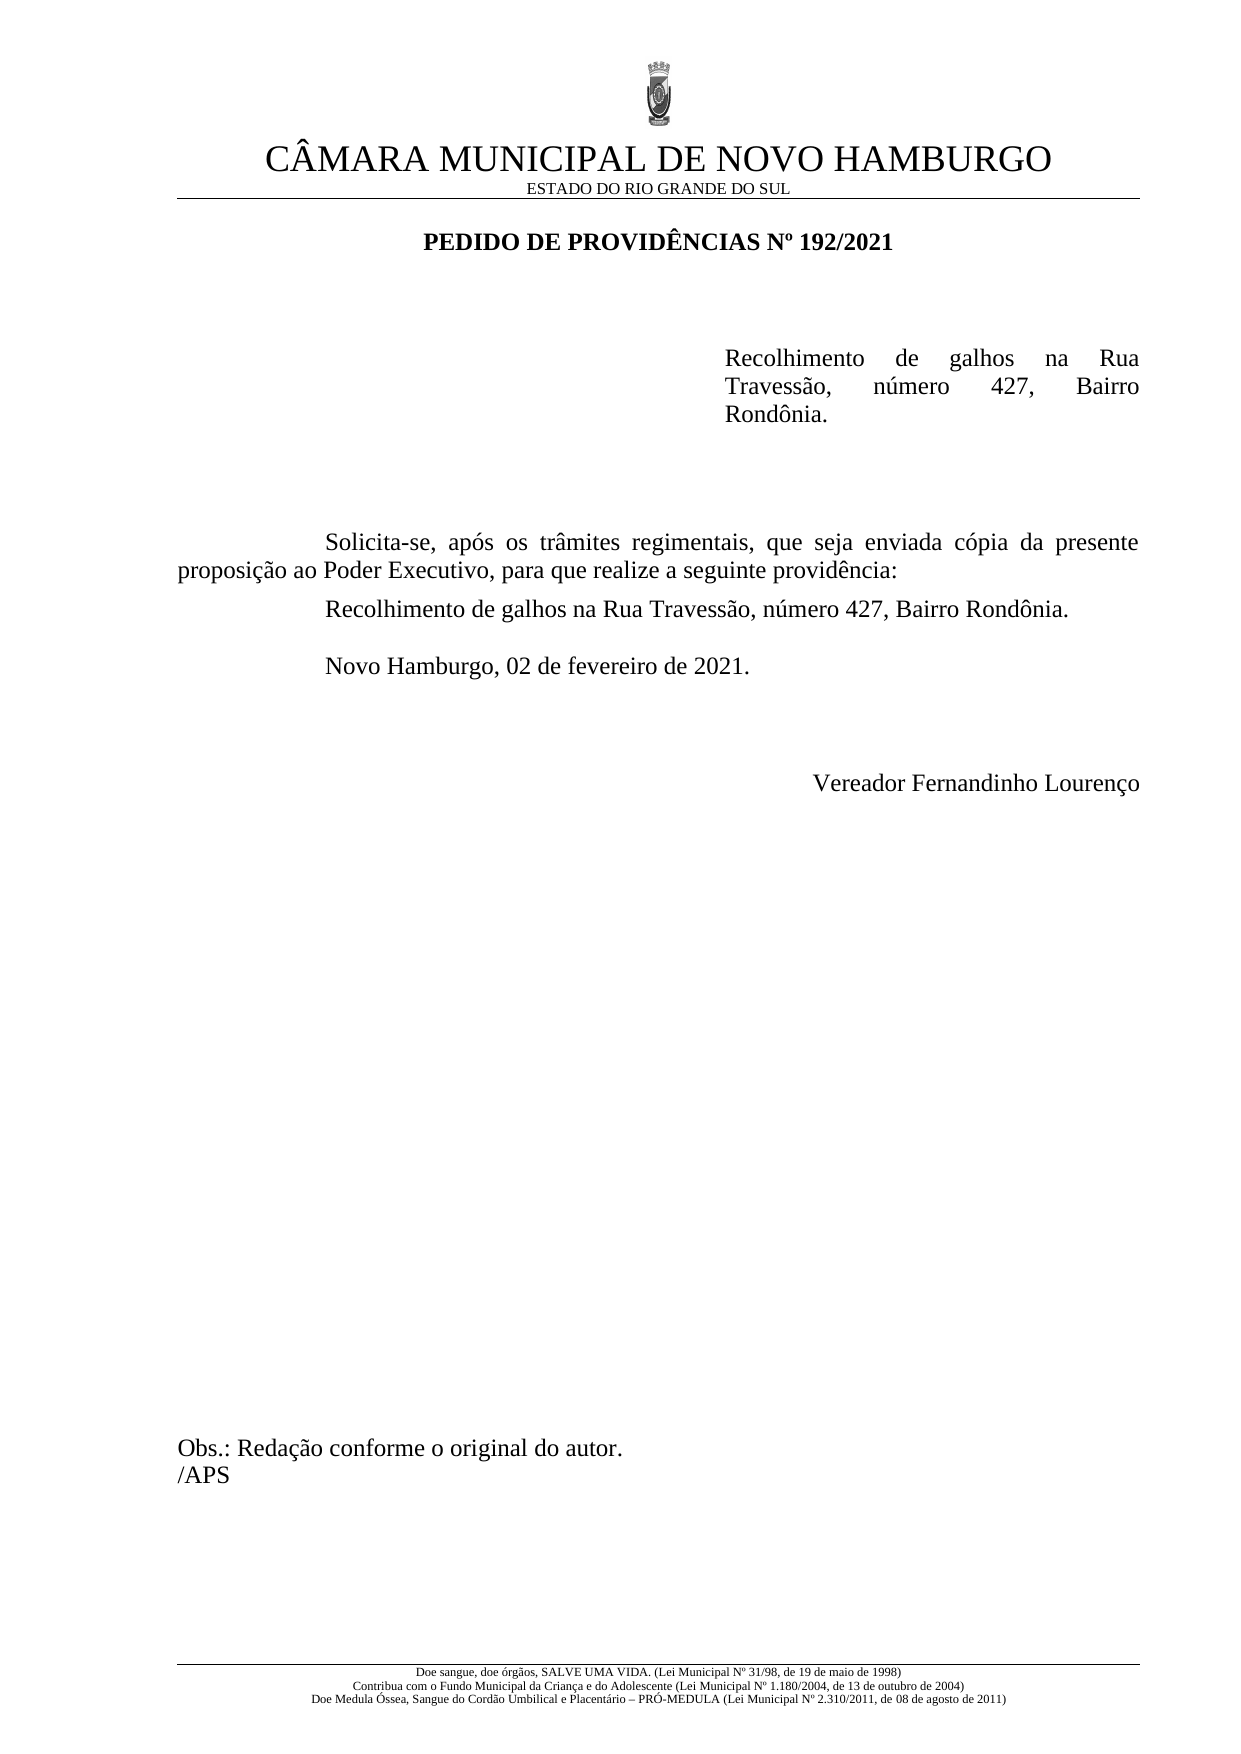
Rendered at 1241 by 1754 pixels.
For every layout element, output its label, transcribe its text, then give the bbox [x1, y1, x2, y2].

text Vereador Fernandinho Lourenço [649, 769, 1140, 796]
text Novo Hamburgo, 02 de fevereiro de 2021. [177, 652, 1140, 680]
text /APS [177, 1461, 1140, 1489]
text Recolhimento de galhos na Rua Travessão, número 427, Bairro Rondônia. [177, 595, 1140, 623]
text Obs.: Redação conforme o original do autor. [177, 1434, 1140, 1461]
list Recolhimento de galhos na Rua Travessão, número 427, Bairro Rondônia. [687, 344, 1140, 428]
text PEDIDO DE PROVIDÊNCIAS Nº 192/2021 [177, 228, 1140, 256]
text Solicita-se, após os trâmites regimentais, que seja enviada cópia da presente proposição ao Poder Executivo, para que realize a seguinte providência: [177, 528, 1140, 583]
